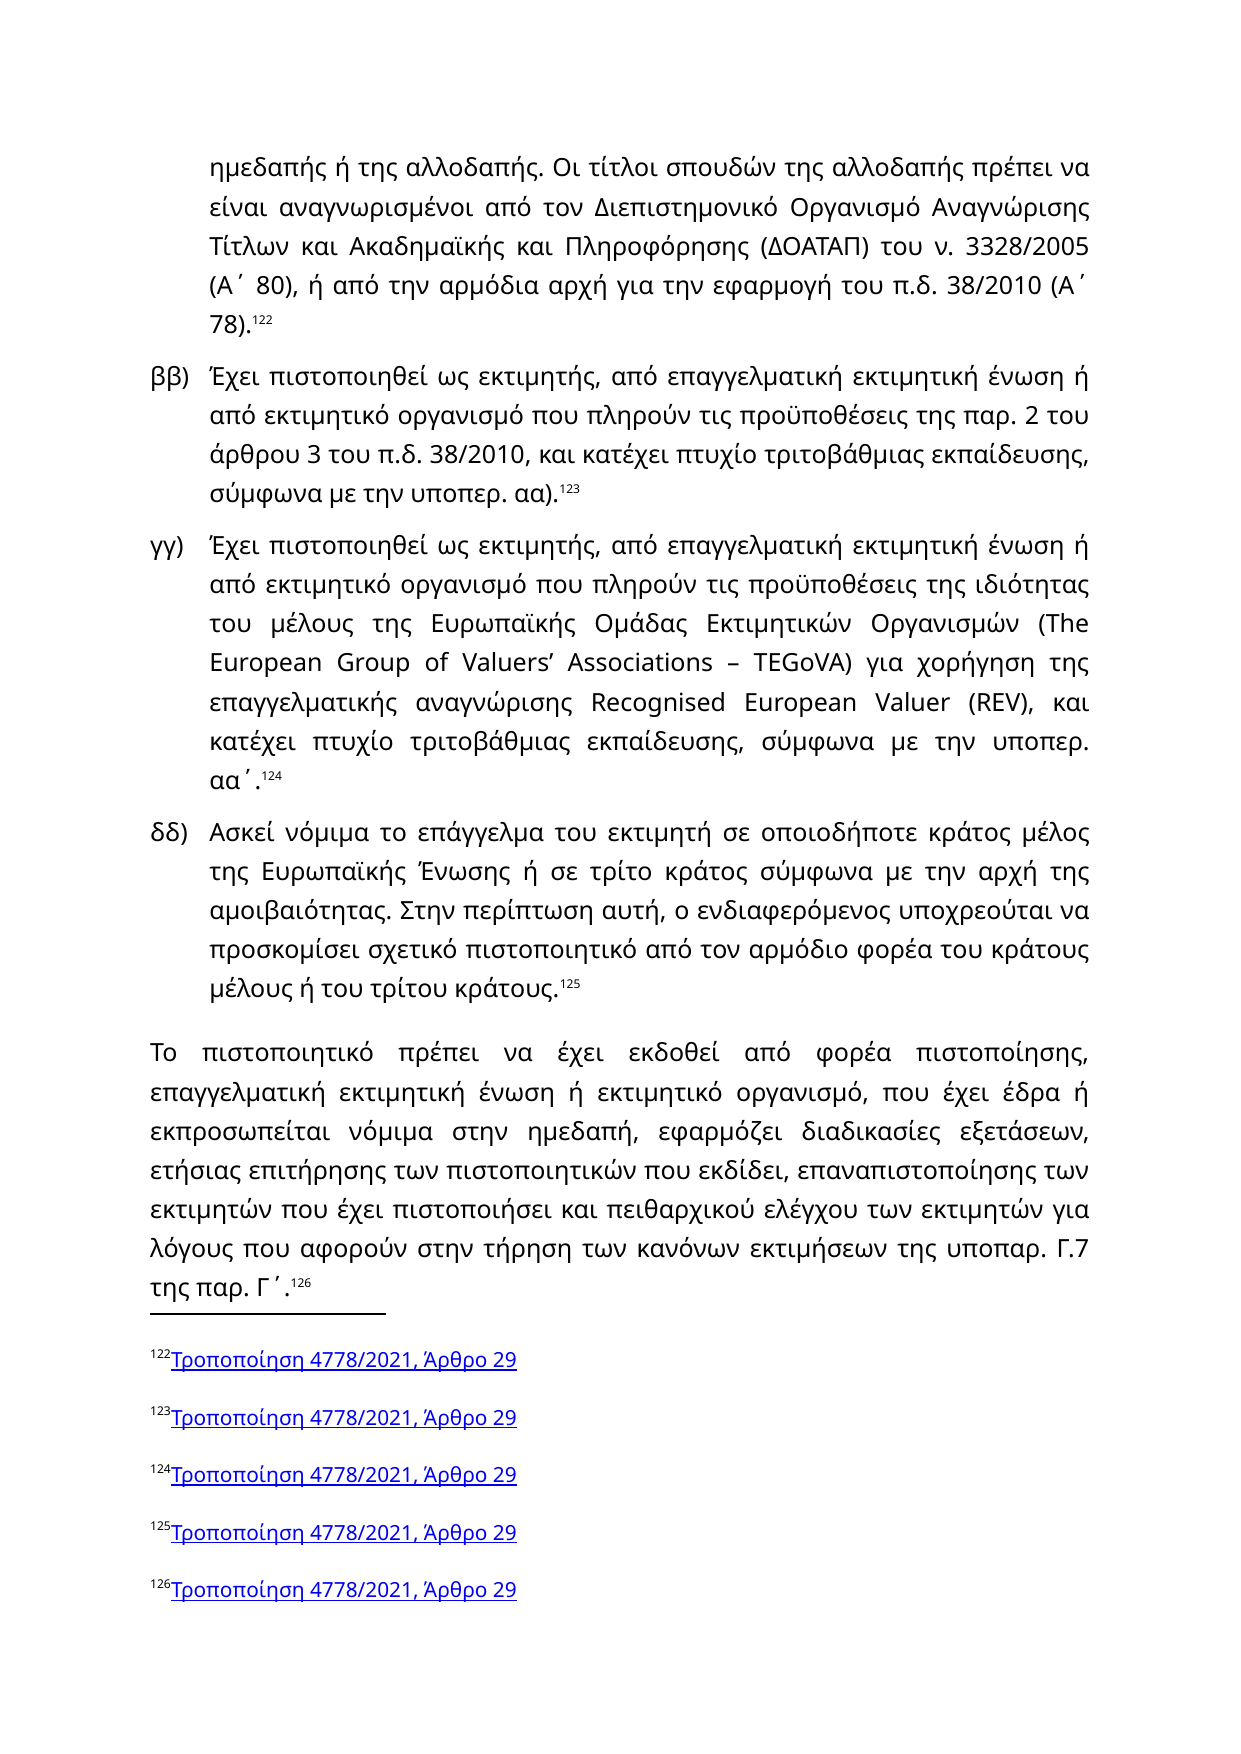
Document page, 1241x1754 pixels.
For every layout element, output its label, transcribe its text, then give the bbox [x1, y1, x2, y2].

list ημεδαπής ή της αλλοδαπής. Οι τίτλοι σπουδών της αλλοδαπής πρέπει να είναι αναγνωρισμένοι από τον Διεπιστημονικό Οργανισμό Αναγνώρισης Τίτλων και Ακαδημαϊκής και Πληροφόρησης (ΔΟΑΤΑΠ) του ν. 3328/2005 (Α΄ 80), ή από την αρμόδια αρχή για την εφαρμογή του π.δ. 38/2010 (Α΄ 78). [150, 150, 1090, 341]
text Τροποποίηση 4778/2021, Άρθρο 29 [150, 1460, 1090, 1489]
text Το πιστοποιητικό πρέπει να έχει εκδοθεί από φορέα πιστοποίησης, επαγγελματική εκτιμητική ένωση ή εκτιμητικό οργανισμό, που έχει έδρα ή εκπροσωπείται νόμιμα στην ημεδαπή, εφαρμόζει διαδικασίες εξετάσεων, ετήσιας επιτήρησης των πιστοποιητικών που εκδίδει, επαναπιστοποίησης των εκτιμητών που έχει πιστοποιήσει και πειθαρχικού ελέγχου των εκτιμητών για λόγους που αφορούν στην τήρηση των κανόνων εκτιμήσεων της υποπαρ. Γ.7 της παρ. Γ΄. [150, 1035, 1090, 1304]
text Τροποποίηση 4778/2021, Άρθρο 29 [150, 1576, 1090, 1604]
text Τροποποίηση 4778/2021, Άρθρο 29 [150, 1403, 1090, 1431]
text Τροποποίηση 4778/2021, Άρθρο 29 [150, 1345, 1090, 1373]
text Τροποποίηση 4778/2021, Άρθρο 29 [150, 1518, 1090, 1546]
list γγ) Έχει πιστοποιηθεί ως εκτιμητής, από επαγγελματική εκτιμητική ένωση ή από εκτιμητικό οργανισμό που πληρούν τις προϋποθέσεις της ιδιότητας του μέλους της Ευρωπαϊκής Ομάδας Εκτιμητικών Οργανισμών (The European Group of Valuers’ Associations – TEGoVA) για χορήγηση της επαγγελματικής αναγνώρισης Recognised European Valuer (REV), και κατέχει πτυχίο τριτοβάθμιας εκπαίδευσης, σύμφωνα με την υποπερ. αα΄. [150, 527, 1090, 797]
list ββ) Έχει πιστοποιηθεί ως εκτιμητής, από επαγγελματική εκτιμητική ένωση ή από εκτιμητικό οργανισμό που πληρούν τις προϋποθέσεις της παρ. 2 του άρθρου 3 του π.δ. 38/2010, και κατέχει πτυχίο τριτοβάθμιας εκπαίδευσης, σύμφωνα με την υποπερ. αα). [150, 358, 1090, 510]
list δδ) Ασκεί νόμιμα το επάγγελμα του εκτιμητή σε οποιοδήποτε κράτος μέλος της Ευρωπαϊκής Ένωσης ή σε τρίτο κράτος σύμφωνα με την αρχή της αμοιβαιότητας. Στην περίπτωση αυτή, ο ενδιαφερόμενος υποχρεούται να προσκομίσει σχετικό πιστοποιητικό από τον αρμόδιο φορέα του κράτους μέλους ή του τρίτου κράτους. [150, 814, 1090, 1005]
